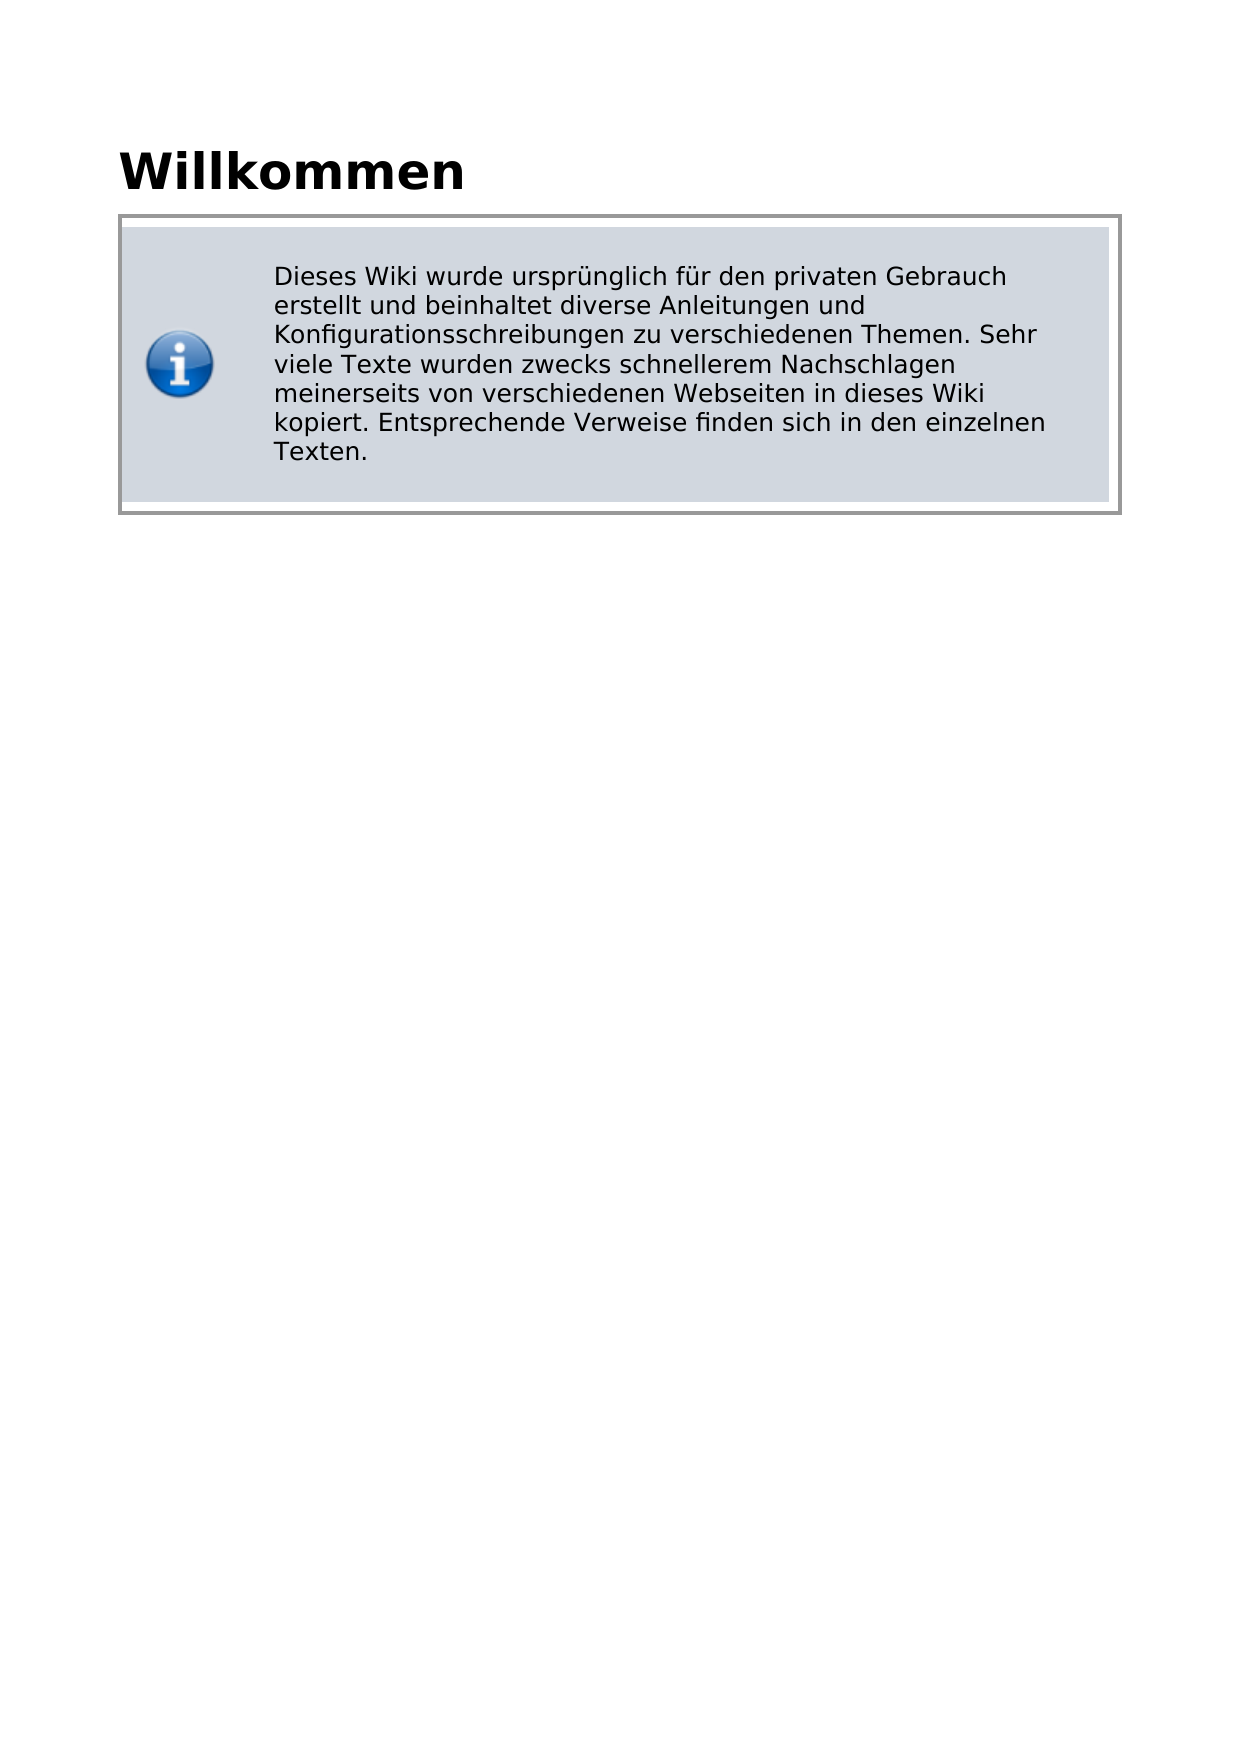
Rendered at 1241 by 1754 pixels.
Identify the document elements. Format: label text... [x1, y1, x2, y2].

picture [142, 326, 218, 402]
table_header Dieses Wiki wurde ursprünglich für den privaten Gebrauch erstellt und beinhaltet diverse Anleitungen und Konfigurationsschreibungen zu verschiedenen Themen. Sehr viele Texte wurden zwecks schnellerem Nachschlagen meinerseits von verschiedenen Webseiten in dieses Wiki kopiert. Entsprechende Verweise finden sich in den einzelnen Texten. [238, 227, 1109, 502]
subtitle Willkommen [118, 143, 1122, 201]
table_header [122, 227, 238, 502]
